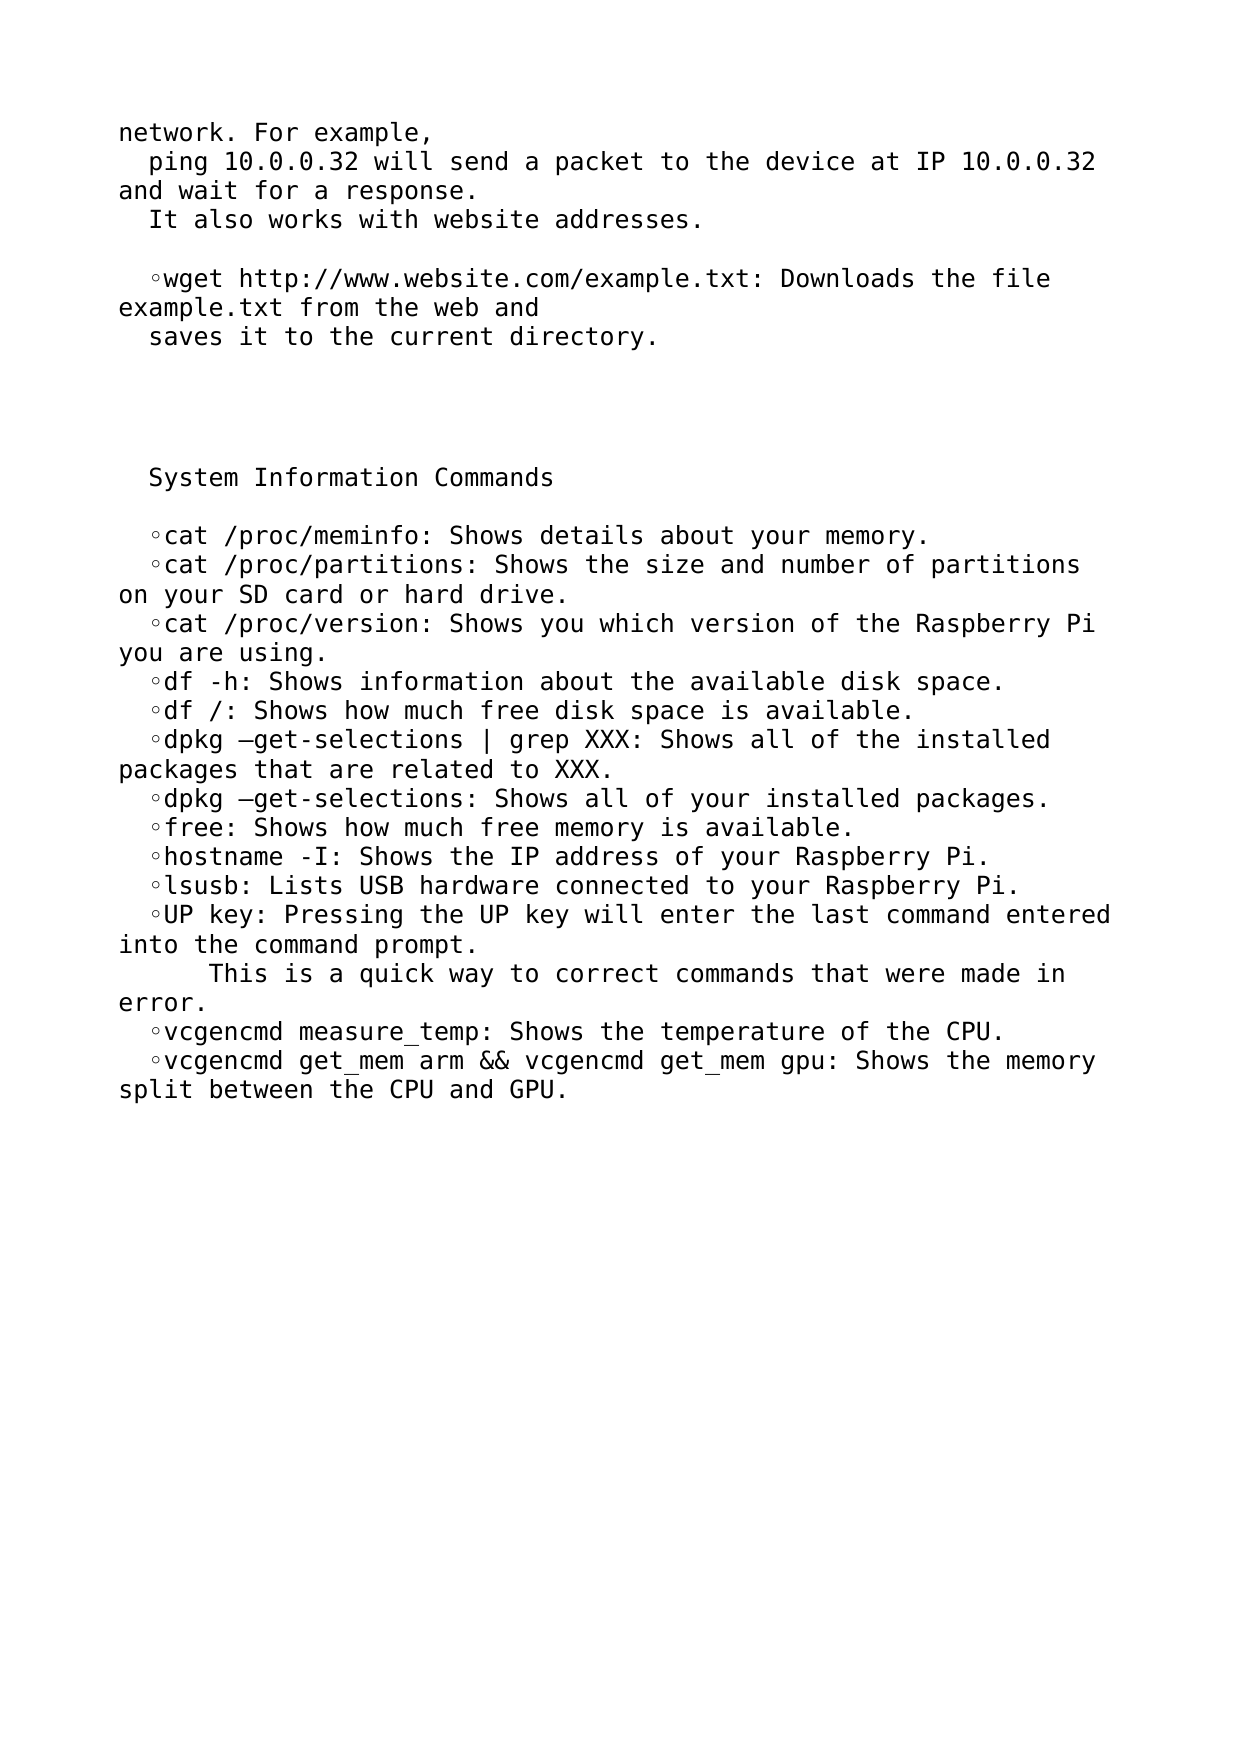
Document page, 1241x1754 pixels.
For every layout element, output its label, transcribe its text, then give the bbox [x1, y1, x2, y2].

text System Information Commands ◦cat /proc/meminfo: Shows details about your memory. ◦cat /proc/partitions: Shows the size and number of partitions on your SD card or hard drive. ◦cat /proc/version: Shows you which version of the Raspberry Pi you are using. ◦df -h: Shows information about the available disk space. ◦df /: Shows how much free disk space is available. ◦dpkg –get-selections | grep XXX: Shows all of the installed packages that are related to XXX. ◦dpkg –get-selections: Shows all of your installed packages. ◦free: Shows how much free memory is available. ◦hostname -I: Shows the IP address of your Raspberry Pi. ◦lsusb: Lists USB hardware connected to your Raspberry Pi. ◦UP key: Pressing the UP key will enter the last command entered into the command prompt. This is a quick way to correct commands that were made in error. ◦vcgencmd measure_temp: Shows the temperature of the CPU. ◦vcgencmd get_mem arm && vcgencmd get_mem gpu: Shows the memory split between the CPU and GPU. [118, 463, 1122, 1105]
text network. For example, ping 10.0.0.32 will send a packet to the device at IP 10.0.0.32 and wait for a response. It also works with website addresses. ◦wget http://www.website.com/example.txt: Downloads the file example.txt from the web and saves it to the current directory. [118, 118, 1122, 351]
